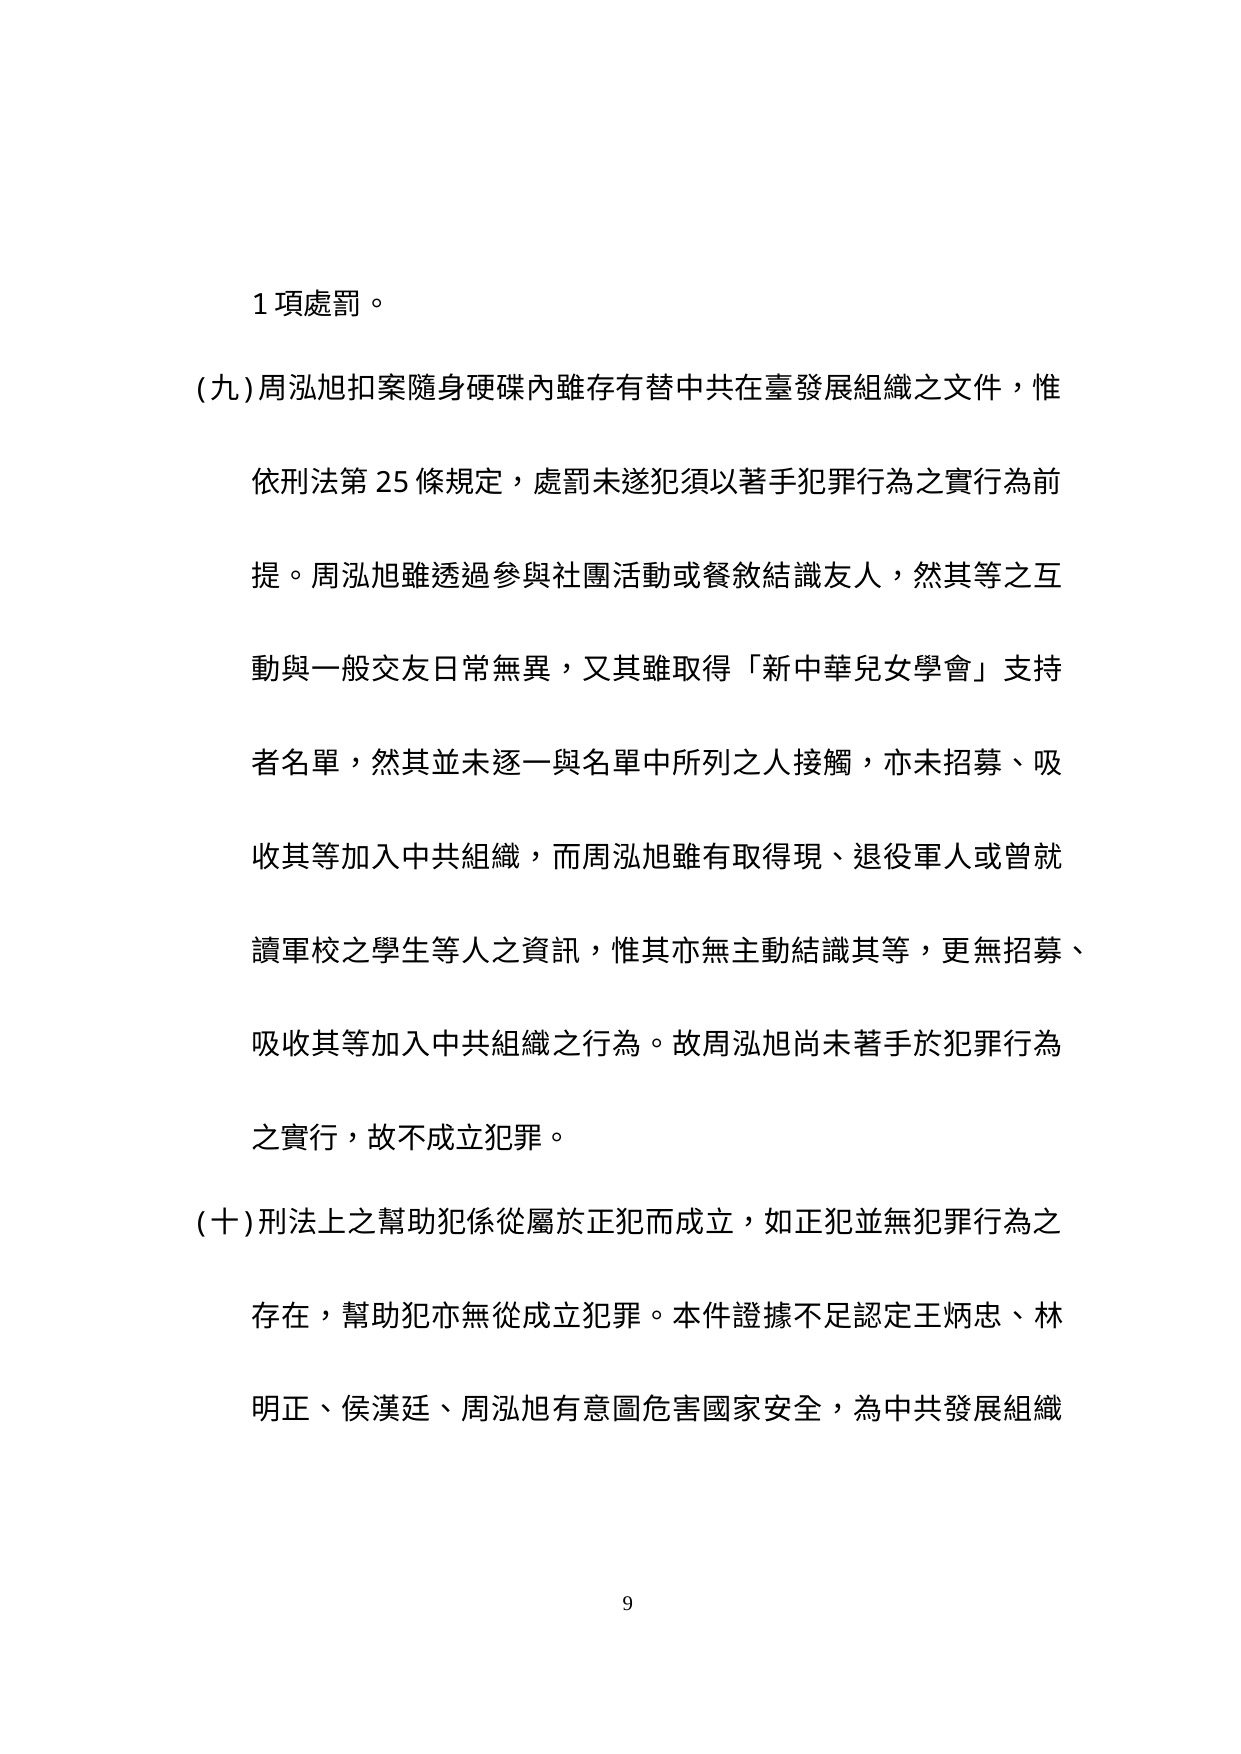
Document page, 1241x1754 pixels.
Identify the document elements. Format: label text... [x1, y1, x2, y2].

text (十)刑法上之幫助犯係從屬於正犯而成立，如正犯並無犯罪行為之存在，幫助犯亦無從成立犯罪。本件證據不足認定王炳忠、林明正、侯漢廷、周泓旭有意圖危害國家安全，為中共發展組織 [192, 1178, 1063, 1428]
text (八)國家安全法第2條之1、第5條之1第1項之意圖危害國家安全、社會安定為大陸地區發展組織罪之規定，限制人民參與組織、舉行活動、發表言論的結社、言論憲法權利。而在國家安全或社會安定有或沒有發生危險時，都毫無差別的以高強度的刑罰手段作為限制，顯然過度侵害人民的憲法權利，與比例原則不符。為避免違憲疑慮，適用上開規定時應為合憲解釋而為目的性限縮。參我國釋憲實務及美國聯邦最高法院Schenk案（Schenk v. United States,249 U.S. 47 (1919)）見解，對於為大陸發展組織之行為，應以行為人之行為對中華民國國家安全或社會安定有「具體危險」時，才可處罰。危險是否「具體」，則應衡酌當時的客觀環境，判斷是否「明顯且立即（clear and present）」。王炳忠等人基於主張中國統一的政治理念，參與組織、舉行活動、發表言論等行為，本受憲法保障，於多元化之言論自由市場中，由國人判斷、取捨，使人民有抉擇的權利，以奠基自由民主原則。衡酌目前大陸地區之中共政權並未放棄「武力統一臺灣」，此嚴峻客觀環境下，當然不容許利用自由作為工具而攻擊民主的基礎。但依卷內證據顯示，被告等人並沒有對中華民國國家安全、社會安定產生明顯且立即的危險，即不能以國安法第2條之1、第5條之1第1項處罰。 [192, 261, 1063, 323]
text (九)周泓旭扣案隨身硬碟內雖存有替中共在臺發展組織之文件，惟依刑法第25條規定，處罰未遂犯須以著手犯罪行為之實行為前提。周泓旭雖透過參與社團活動或餐敘結識友人，然其等之互動與一般交友日常無異，又其雖取得「新中華兒女學會」支持者名單，然其並未逐一與名單中所列之人接觸，亦未招募、吸收其等加入中共組織，而周泓旭雖有取得現、退役軍人或曾就讀軍校之學生等人之資訊，惟其亦無主動結識其等，更無招募、吸收其等加入中共組織之行為。故周泓旭尚未著手於犯罪行為之實行，故不成立犯罪。 [192, 344, 1063, 1157]
